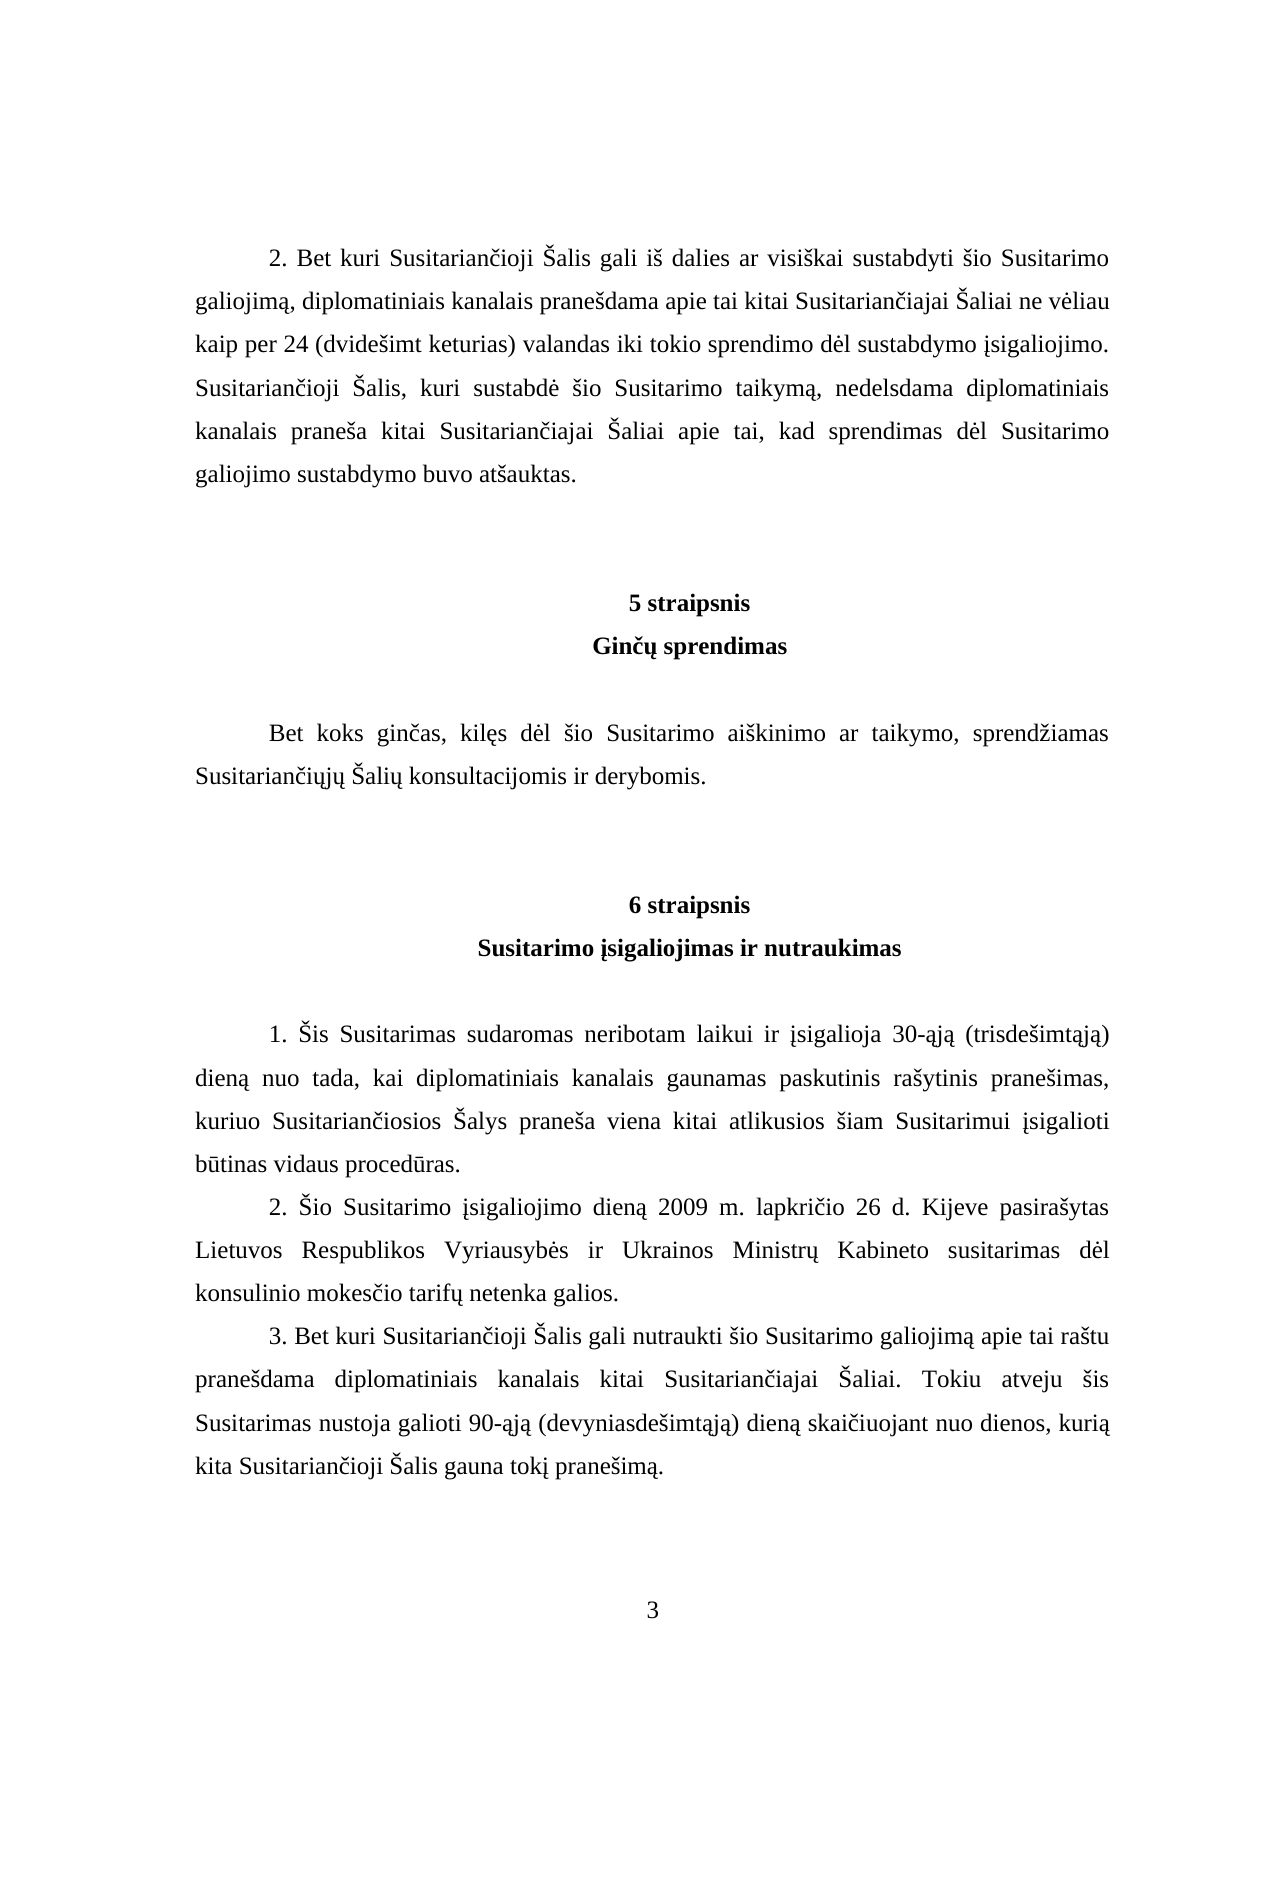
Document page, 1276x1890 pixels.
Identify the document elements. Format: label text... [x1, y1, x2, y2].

text 2. Šio Susitarimo įsigaliojimo dieną 2009 m. lapkričio 26 d. Kijeve pasirašytas Lietuvos Respublikos Vyriausybės ir Ukrainos Ministrų Kabineto susitarimas dėl konsulinio mokesčio tarifų netenka galios. [195, 1192, 1110, 1307]
text 5 straipsnis [195, 588, 1110, 617]
text 6 straipsnis [195, 890, 1110, 919]
text Ginčų sprendimas [195, 631, 1110, 660]
text 1. Šis Susitarimas sudaromas neribotam laikui ir įsigalioja 30-ąją (trisdešimtąją) dieną nuo tada, kai diplomatiniais kanalais gaunamas paskutinis rašytinis pranešimas, kuriuo Susitariančiosios Šalys praneša viena kitai atlikusios šiam Susitarimui įsigalioti būtinas vidaus procedūras. [195, 1019, 1110, 1178]
text Susitarimo įsigaliojimas ir nutraukimas [195, 933, 1110, 962]
text 2. Bet kuri Susitariančioji Šalis gali iš dalies ar visiškai sustabdyti šio Susitarimo galiojimą, diplomatiniais kanalais pranešdama apie tai kitai Susitariančiajai Šaliai ne vėliau kaip per 24 (dvidešimt keturias) valandas iki tokio sprendimo dėl sustabdymo įsigaliojimo. Susitariančioji Šalis, kuri sustabdė šio Susitarimo taikymą, nedelsdama diplomatiniais kanalais praneša kitai Susitariančiajai Šaliai apie tai, kad sprendimas dėl Susitarimo galiojimo sustabdymo buvo atšauktas. [195, 243, 1110, 488]
text Bet koks ginčas, kilęs dėl šio Susitarimo aiškinimo ar taikymo, sprendžiamas Susitariančiųjų Šalių konsultacijomis ir derybomis. [195, 718, 1110, 789]
text 3. Bet kuri Susitariančioji Šalis gali nutraukti šio Susitarimo galiojimą apie tai raštu pranešdama diplomatiniais kanalais kitai Susitariančiajai Šaliai. Tokiu atveju šis Susitarimas nustoja galioti 90-ąją (devyniasdešimtąją) dieną skaičiuojant nuo dienos, kurią kita Susitariančioji Šalis gauna tokį pranešimą. [195, 1321, 1110, 1479]
